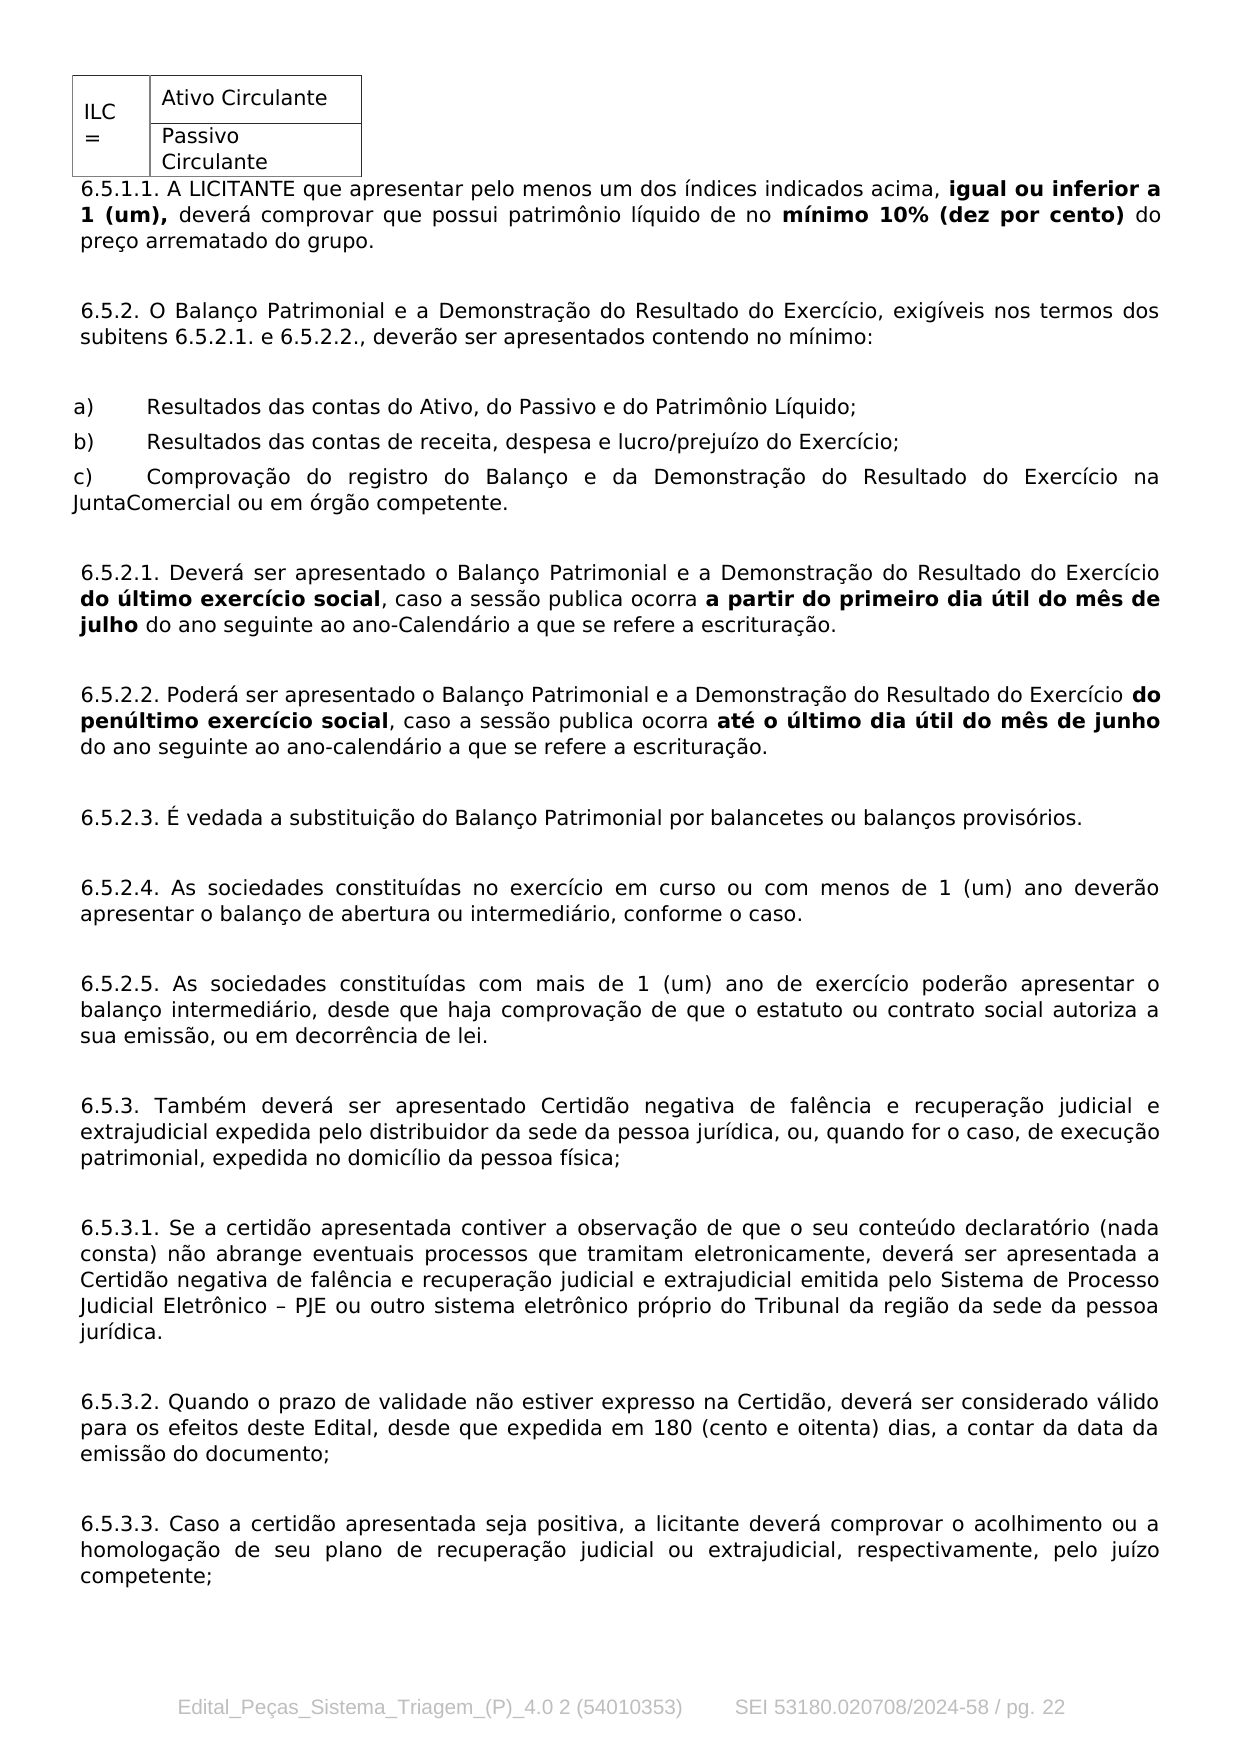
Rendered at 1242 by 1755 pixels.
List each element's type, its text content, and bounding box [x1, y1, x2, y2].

table_cell Passivo Circulante [151, 124, 361, 176]
table_cell [362, 75, 417, 123]
table_cell [578, 75, 632, 123]
table_cell [468, 123, 578, 176]
text 6.5.2.4. As sociedades constituídas no exercício em curso ou com menos de 1 (um) ano deverão apresentar o balanço de abertura ou intermediário, conforme o caso. [80, 876, 1161, 926]
text 6.5.1.1. A LICITANTE que apresentar pelo menos um dos índices indicados acima, igual ou inferior a 1 (um), deverá comprovar que possui patrimônio líquido de no mínimo 10% (dez por cento) do preço arrematado do grupo. [80, 177, 1161, 253]
table_cell [417, 75, 468, 123]
table_cell [578, 123, 632, 176]
text 6.5.2. O Balanço Patrimonial e a Demonstração do Resultado do Exercício, exigíveis nos termos dos subitens 6.5.2.1. e 6.5.2.2., deverão ser apresentados contendo no mínimo: [80, 299, 1161, 349]
table_cell ILC = [73, 76, 149, 176]
text 6.5.3.1. Se a certidão apresentada contiver a observação de que o seu conteúdo declaratório (nada consta) não abrange eventuais processos que tramitam eletronicamente, deverá ser apresentada a Certidão negativa de falência e recuperação judicial e extrajudicial emitida pelo Sistema de Processo Judicial Eletrônico – PJE ou outro sistema eletrônico próprio do Tribunal da região da sede da pessoa jurídica. [80, 1216, 1161, 1344]
list Resultados das contas do Ativo, do Passivo e do Patrimônio Líquido; [73, 395, 1161, 419]
table_cell Ativo Circulante [151, 76, 361, 123]
table_cell [362, 123, 417, 176]
text 6.5.3.3. Caso a certidão apresentada seja positiva, a licitante deverá comprovar o acolhimento ou a homologação de seu plano de recuperação judicial ou extrajudicial, respectivamente, pelo juízo competente; [80, 1512, 1161, 1588]
text 6.5.3.2. Quando o prazo de validade não estiver expresso na Certidão, deverá ser considerado válido para os efeitos deste Edital, desde que expedida em 180 (cento e oitenta) dias, a contar da data da emissão do documento; [80, 1390, 1161, 1466]
list Comprovação do registro do Balanço e da Demonstração do Resultado do Exercício na JuntaComercial ou em órgão competente. [73, 465, 1161, 515]
text 6.5.2.2. Poderá ser apresentado o Balanço Patrimonial e a Demonstração do Resultado do Exercício do penúltimo exercício social, caso a sessão publica ocorra até o último dia útil do mês de junho do ano seguinte ao ano-calendário a que se refere a escrituração. [80, 683, 1161, 759]
text 6.5.2.3. É vedada a substituição do Balanço Patrimonial por balancetes ou balanços provisórios. [80, 806, 1161, 830]
table_cell [417, 123, 468, 176]
table_cell [468, 75, 578, 123]
list Resultados das contas de receita, despesa e lucro/prejuízo do Exercício; [73, 430, 1161, 454]
text 6.5.2.5. As sociedades constituídas com mais de 1 (um) ano de exercício poderão apresentar o balanço intermediário, desde que haja comprovação de que o estatuto ou contrato social autoriza a sua emissão, ou em decorrência de lei. [80, 972, 1161, 1048]
text 6.5.3. Também deverá ser apresentado Certidão negativa de falência e recuperação judicial e extrajudicial expedida pelo distribuidor da sede da pessoa jurídica, ou, quando for o caso, de execução patrimonial, expedida no domicílio da pessoa física; [80, 1094, 1161, 1170]
text 6.5.2.1. Deverá ser apresentado o Balanço Patrimonial e a Demonstração do Resultado do Exercício do último exercício social, caso a sessão publica ocorra a partir do primeiro dia útil do mês de julho do ano seguinte ao ano-Calendário a que se refere a escrituração. [80, 561, 1161, 637]
